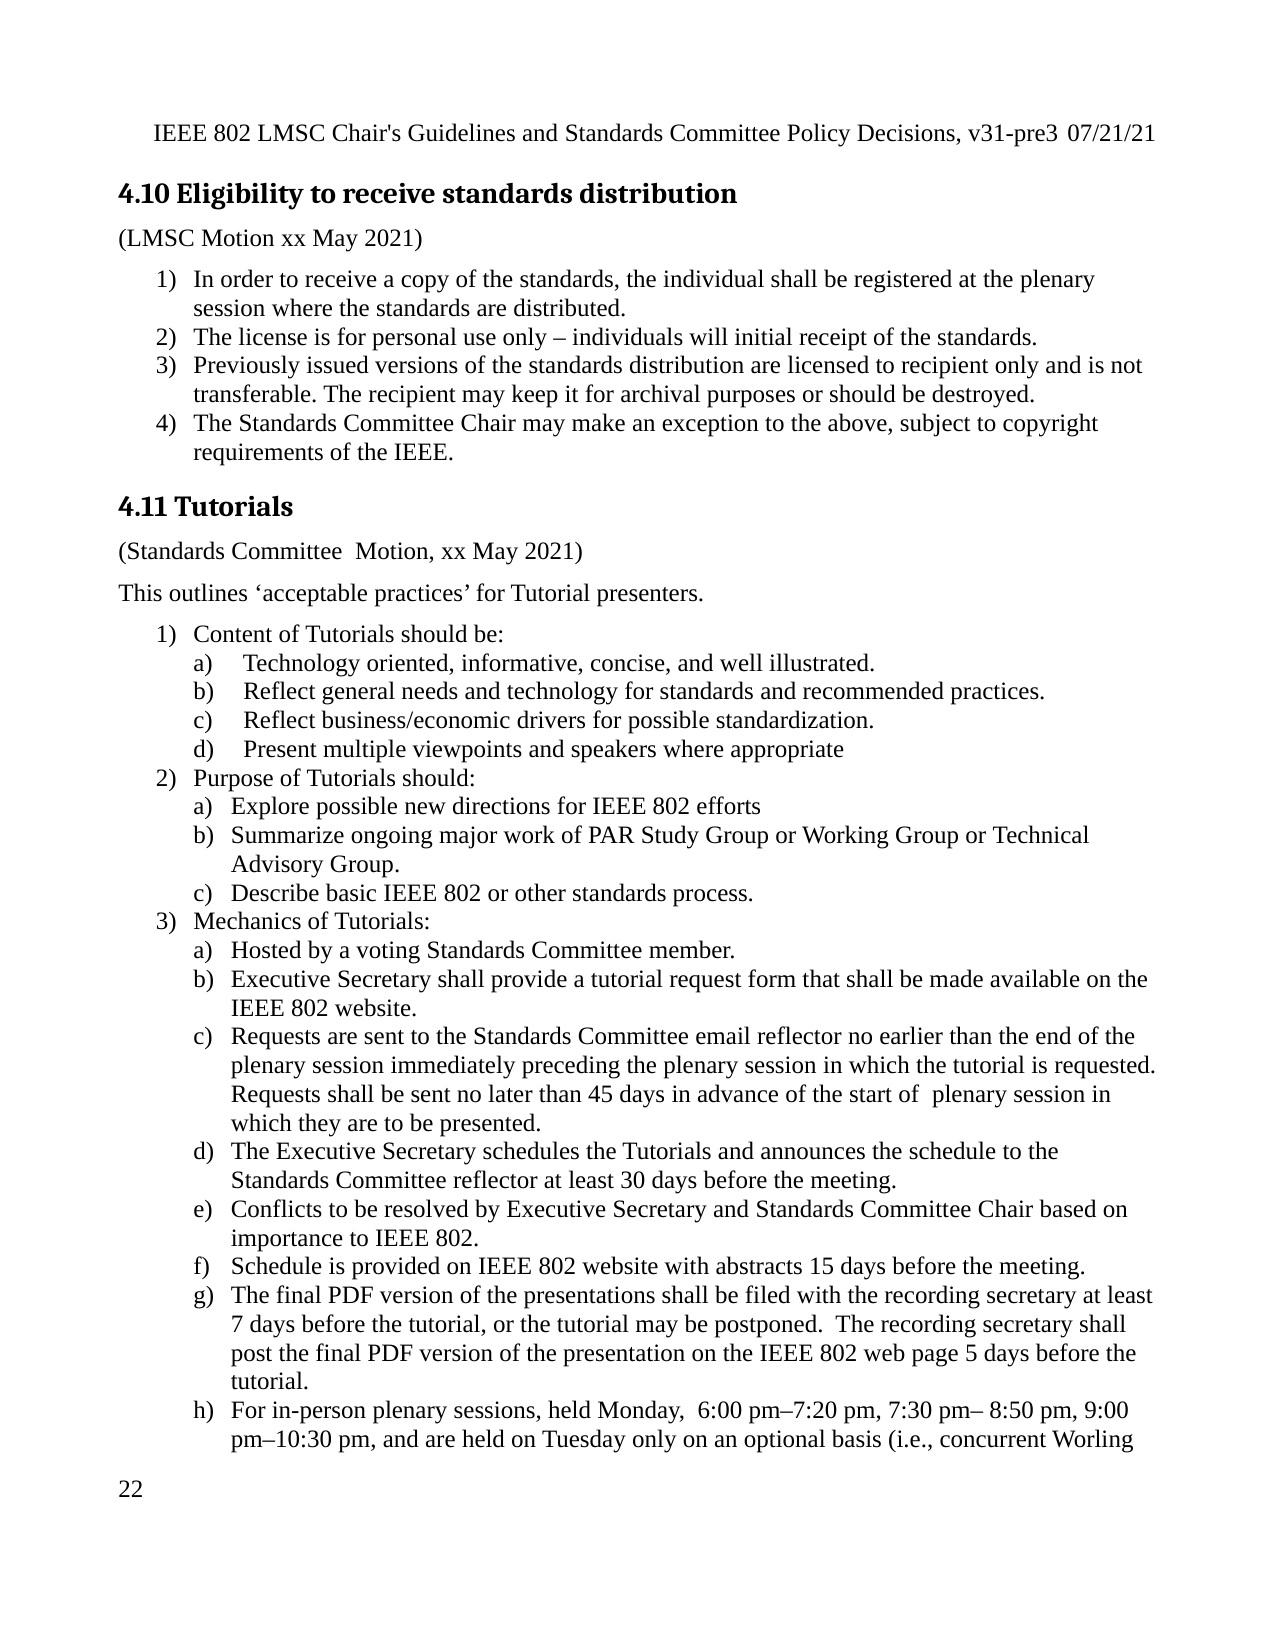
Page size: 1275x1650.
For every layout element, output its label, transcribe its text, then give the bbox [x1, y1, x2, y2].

list The Executive Secretary schedules the Tutorials and announces the schedule to the Standards Committee reflector at least 30 days before the meeting. [193, 1136, 1157, 1194]
list Purpose of Tutorials should: [156, 763, 1157, 791]
list For in-person plenary sessions, held Monday, 6:00 pm–7:20 pm, 7:30 pm– 8:50 pm, 9:00 pm–10:30 pm, and are held on Tuesday only on an optional basis (i.e., concurrent Worling [193, 1395, 1157, 1453]
list Reflect general needs and technology for standards and recommended practices. [193, 676, 1157, 705]
list Technology oriented, informative, concise, and well illustrated. [193, 648, 1157, 676]
list Reflect business/economic drivers for possible standardization. [193, 705, 1157, 734]
list Describe basic IEEE 802 or other standards process. [193, 878, 1157, 906]
list In order to receive a copy of the standards, the individual shall be registered at the plenary session where the standards are distributed. [156, 264, 1157, 322]
text This outlines ‘acceptable practices’ for Tutorial presenters. [118, 578, 1157, 606]
list The license is for personal use only – individuals will initial receipt of the standards. [156, 322, 1157, 350]
list Requests are sent to the Standards Committee email reflector no earlier than the end of the plenary session immediately preceding the plenary session in which the tutorial is requested. Requests shall be sent no later than 45 days in advance of the start of plenary session in which they are to be presented. [193, 1021, 1157, 1136]
subtitle Eligibility to receive standards distribution [118, 177, 1157, 210]
text (LMSC Motion xx May 2021) [118, 223, 1157, 252]
subtitle Tutorials [118, 490, 1157, 524]
list Summarize ongoing major work of PAR Study Group or Working Group or Technical Advisory Group. [193, 820, 1157, 878]
list Explore possible new directions for IEEE 802 efforts [193, 791, 1157, 820]
list Conflicts to be resolved by Executive Secretary and Standards Committee Chair based on importance to IEEE 802. [193, 1194, 1157, 1251]
list Executive Secretary shall provide a tutorial request form that shall be made available on the IEEE 802 website. [193, 964, 1157, 1021]
list Mechanics of Tutorials: [156, 906, 1157, 935]
list Previously issued versions of the standards distribution are licensed to recipient only and is not transferable. The recipient may keep it for archival purposes or should be destroyed. [156, 350, 1157, 408]
list Content of Tutorials should be: [156, 619, 1157, 648]
list The final PDF version of the presentations shall be filed with the recording secretary at least 7 days before the tutorial, or the tutorial may be postponed. The recording secretary shall post the final PDF version of the presentation on the IEEE 802 web page 5 days before the tutorial. [193, 1280, 1157, 1395]
list Present multiple viewpoints and speakers where appropriate [193, 734, 1157, 763]
list Hosted by a voting Standards Committee member. [193, 935, 1157, 964]
text (Standards Committee Motion, xx May 2021) [118, 536, 1157, 565]
list The Standards Committee Chair may make an exception to the above, subject to copyright requirements of the IEEE. [156, 408, 1157, 465]
list Schedule is provided on IEEE 802 website with abstracts 15 days before the meeting. [193, 1251, 1157, 1280]
